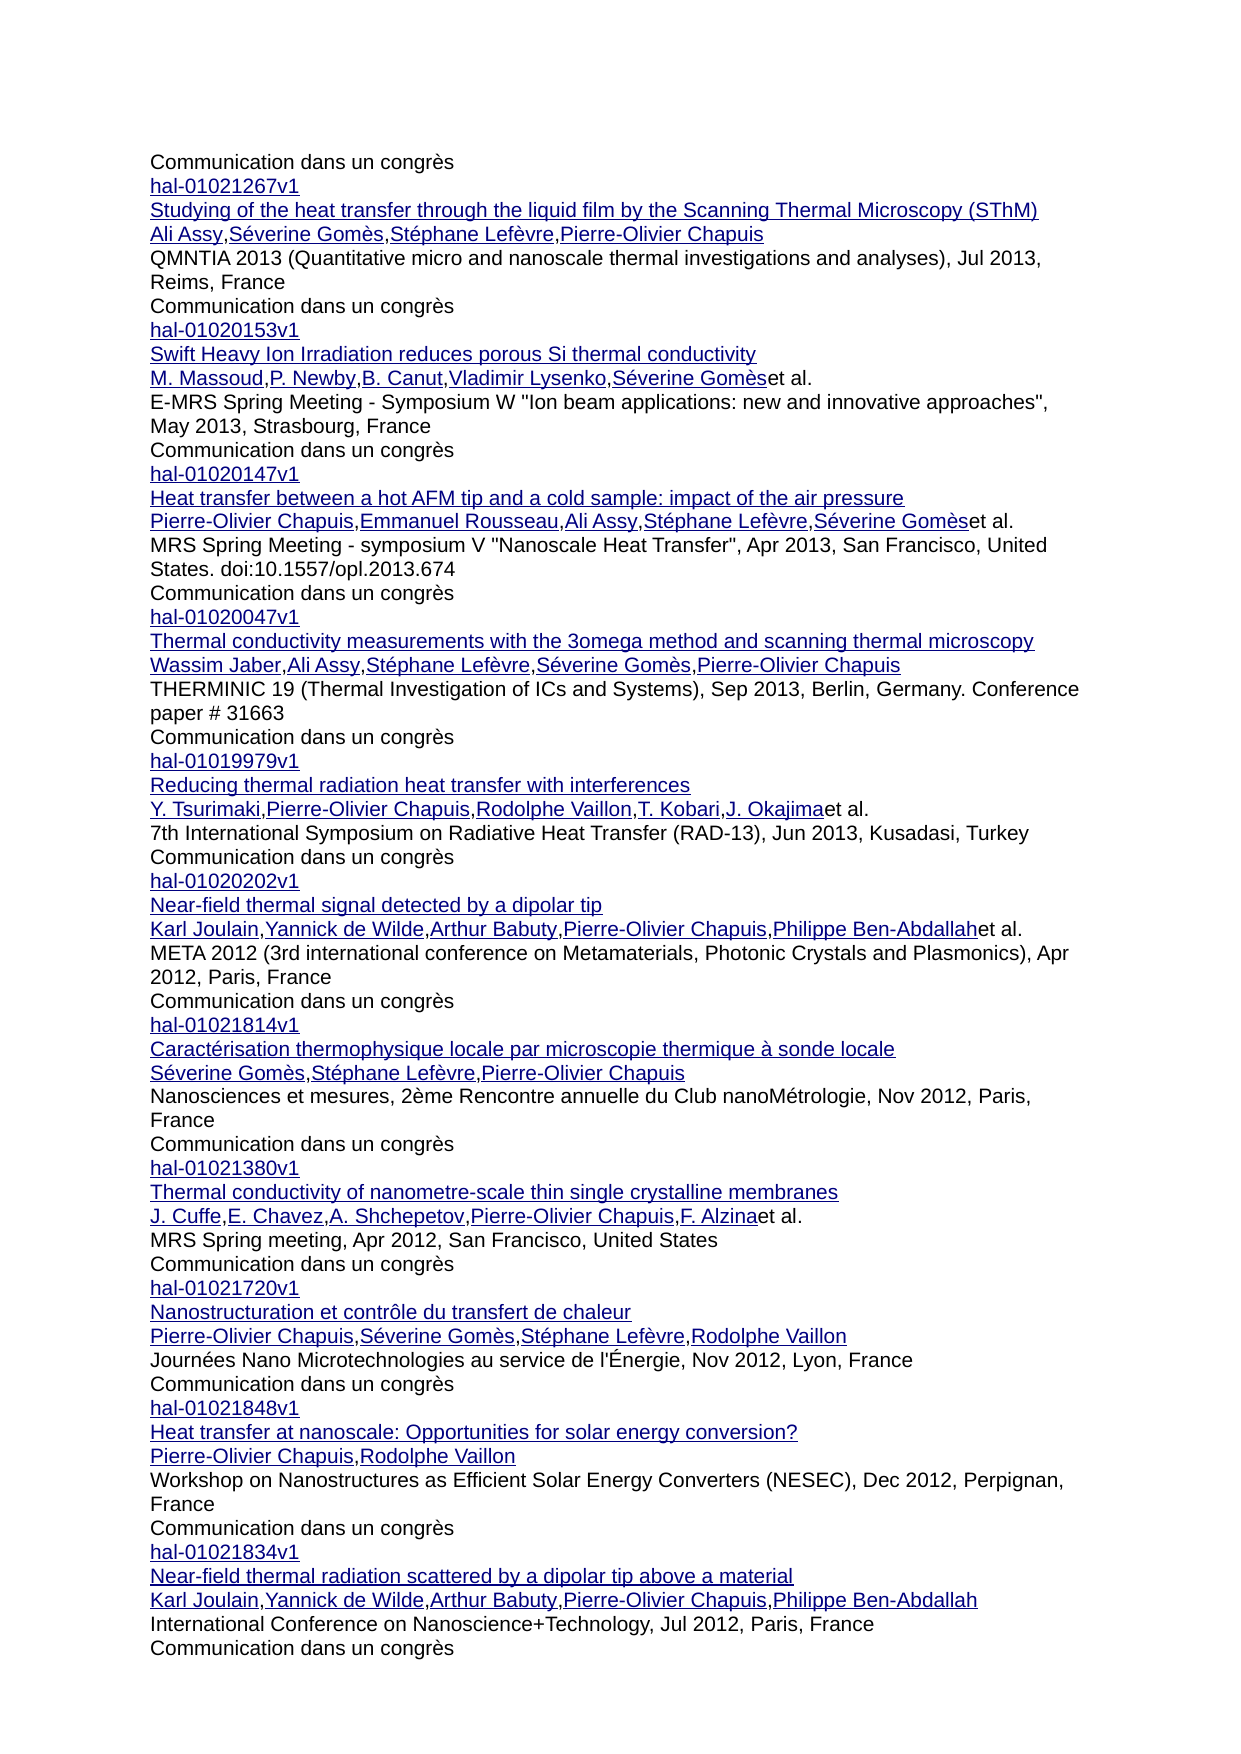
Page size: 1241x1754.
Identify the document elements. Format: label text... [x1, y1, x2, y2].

table_cell Thermal conductivity of nanometre-scale thin single crystalline membranes J. Cuffe,E. Chavez,A. Shchepetov,Pierre-Olivier Chapuis,F. Alzinaet al. MRS Spring meeting, Apr 2012, San Francisco, United States Communication dans un congrès hal-01021720v1 [150, 1180, 1090, 1300]
table_cell Communication dans un congrès hal-01021267v1 [150, 150, 1090, 198]
table_cell Swift Heavy Ion Irradiation reduces porous Si thermal conductivity M. Massoud,P. Newby,B. Canut,Vladimir Lysenko,Séverine Gomèset al. E-MRS Spring Meeting - Symposium W "Ion beam applications: new and innovative approaches", May 2013, Strasbourg, France Communication dans un congrès hal-01020147v1 [150, 342, 1090, 485]
table_cell Heat transfer between a hot AFM tip and a cold sample: impact of the air pressure Pierre-Olivier Chapuis,Emmanuel Rousseau,Ali Assy,Stéphane Lefèvre,Séverine Gomèset al. MRS Spring Meeting - symposium V "Nanoscale Heat Transfer", Apr 2013, San Francisco, United States. doi:10.1557/opl.2013.674 Communication dans un congrès hal-01020047v1 [150, 485, 1090, 629]
table_cell Studying of the heat transfer through the liquid film by the Scanning Thermal Microscopy (SThM) Ali Assy,Séverine Gomès,Stéphane Lefèvre,Pierre-Olivier Chapuis QMNTIA 2013 (Quantitative micro and nanoscale thermal investigations and analyses), Jul 2013, Reims, France Communication dans un congrès hal-01020153v1 [150, 198, 1090, 342]
table_cell Heat transfer at nanoscale: Opportunities for solar energy conversion? Pierre-Olivier Chapuis,Rodolphe Vaillon Workshop on Nanostructures as Efficient Solar Energy Converters (NESEC), Dec 2012, Perpignan, France Communication dans un congrès hal-01021834v1 [150, 1420, 1090, 1563]
table_cell Nanostructuration et contrôle du transfert de chaleur Pierre-Olivier Chapuis,Séverine Gomès,Stéphane Lefèvre,Rodolphe Vaillon Journées Nano Microtechnologies au service de l'Énergie, Nov 2012, Lyon, France Communication dans un congrès hal-01021848v1 [150, 1300, 1090, 1420]
table_cell Near-field thermal signal detected by a dipolar tip Karl Joulain,Yannick de Wilde,Arthur Babuty,Pierre-Olivier Chapuis,Philippe Ben-Abdallahet al. META 2012 (3rd international conference on Metamaterials, Photonic Crystals and Plasmonics), Apr 2012, Paris, France Communication dans un congrès hal-01021814v1 [150, 893, 1090, 1036]
table_cell Caractérisation thermophysique locale par microscopie thermique à sonde locale Séverine Gomès,Stéphane Lefèvre,Pierre-Olivier Chapuis Nanosciences et mesures, 2ème Rencontre annuelle du Club nanoMétrologie, Nov 2012, Paris, France Communication dans un congrès hal-01021380v1 [150, 1036, 1090, 1180]
table_cell Thermal conductivity measurements with the 3omega method and scanning thermal microscopy Wassim Jaber,Ali Assy,Stéphane Lefèvre,Séverine Gomès,Pierre-Olivier Chapuis THERMINIC 19 (Thermal Investigation of ICs and Systems), Sep 2013, Berlin, Germany. Conference paper # 31663 Communication dans un congrès hal-01019979v1 [150, 629, 1090, 773]
table_cell Reducing thermal radiation heat transfer with interferences Y. Tsurimaki,Pierre-Olivier Chapuis,Rodolphe Vaillon,T. Kobari,J. Okajimaet al. 7th International Symposium on Radiative Heat Transfer (RAD-13), Jun 2013, Kusadasi, Turkey Communication dans un congrès hal-01020202v1 [150, 773, 1090, 893]
table_cell Near-field thermal radiation scattered by a dipolar tip above a material Karl Joulain,Yannick de Wilde,Arthur Babuty,Pierre-Olivier Chapuis,Philippe Ben-Abdallah International Conference on Nanoscience+Technology, Jul 2012, Paris, France Communication dans un congrès [150, 1564, 1090, 1659]
